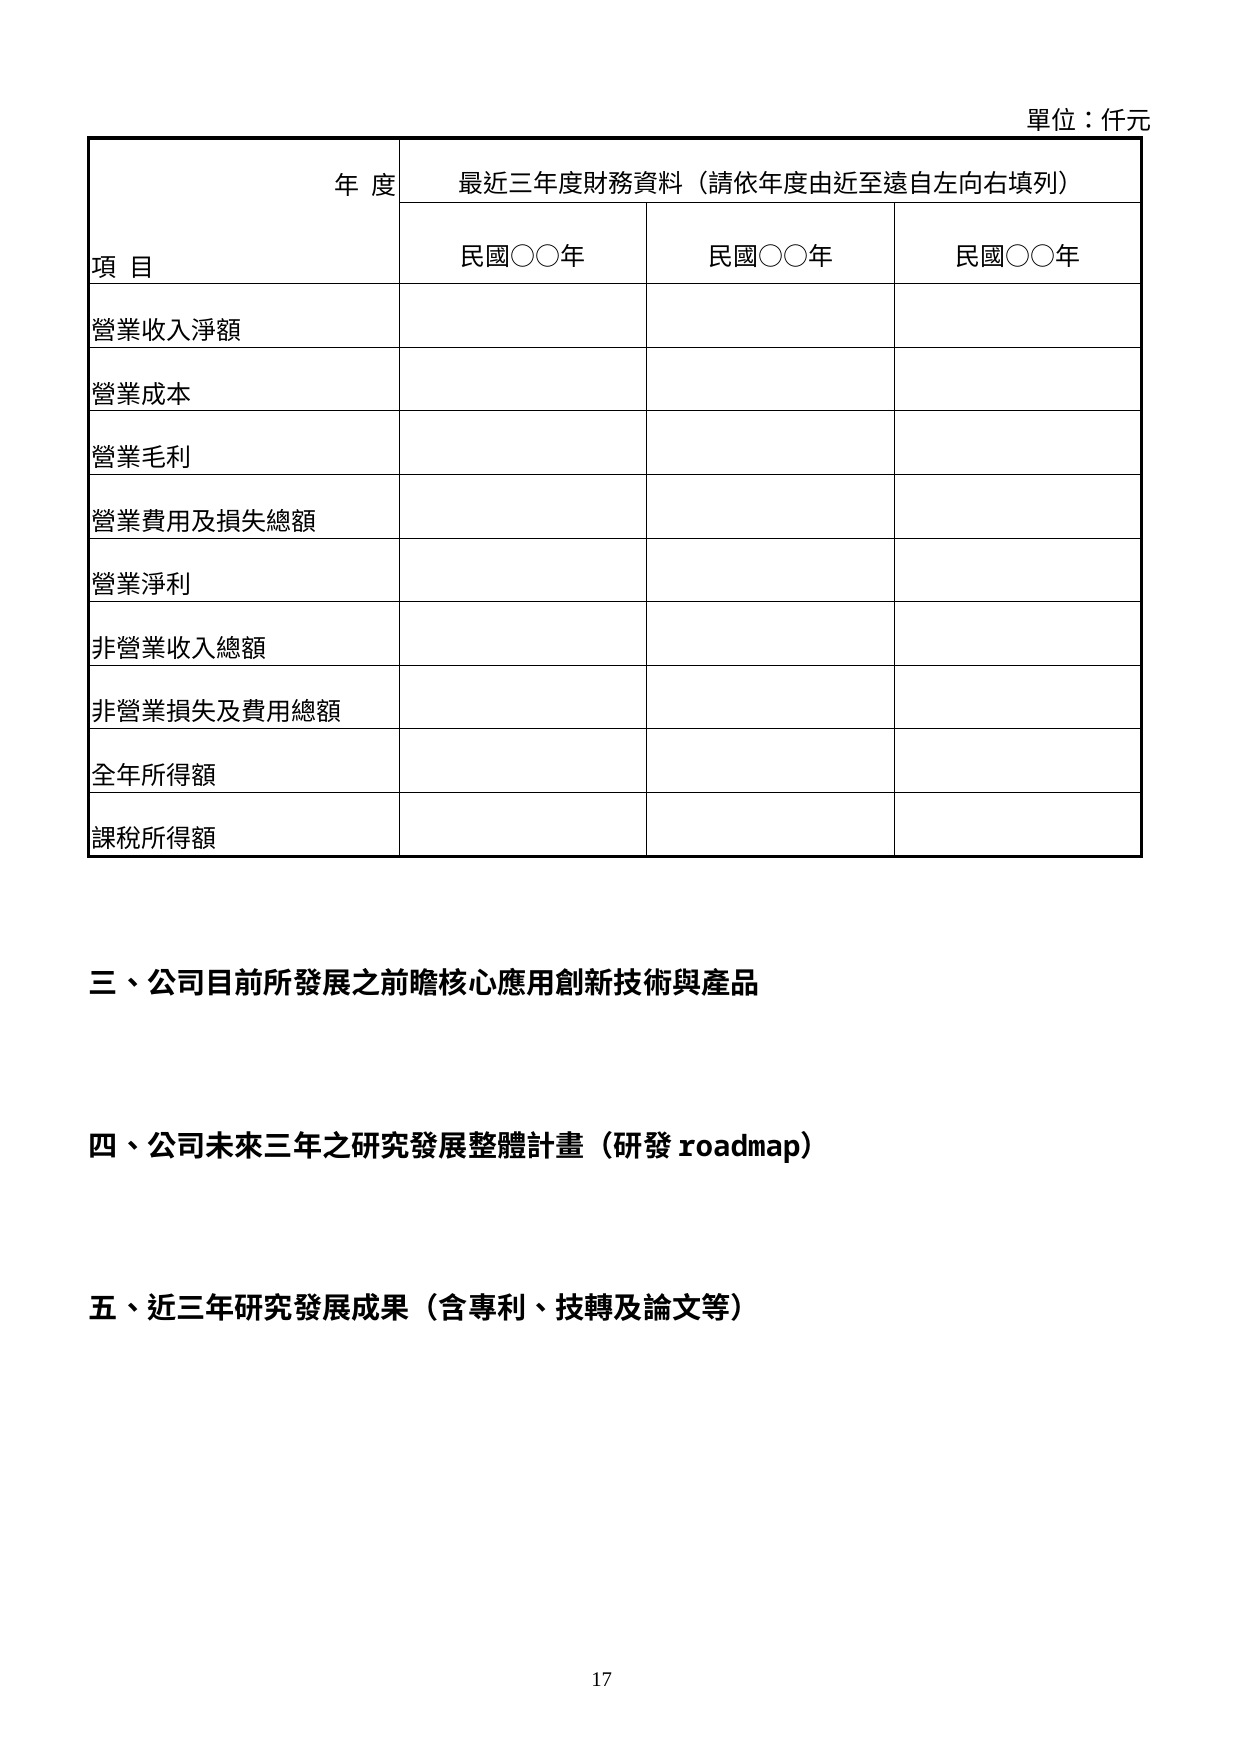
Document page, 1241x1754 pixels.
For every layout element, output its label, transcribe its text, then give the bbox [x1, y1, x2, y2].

table_cell [895, 348, 1140, 410]
table_cell 營業淨利 [90, 539, 399, 601]
table_cell [895, 602, 1140, 664]
table_cell [400, 348, 646, 410]
table_cell [400, 602, 646, 664]
table_cell [400, 411, 646, 474]
table_cell [895, 729, 1140, 792]
subtitle 四、公司未來三年之研究發展整體計畫（研發roadmap） [89, 1102, 1152, 1164]
table_cell [647, 284, 894, 347]
table_cell 民國○○年 [647, 203, 894, 283]
table_cell [400, 666, 646, 728]
table_cell 營業毛利 [90, 411, 399, 474]
table_cell 營業成本 [90, 348, 399, 410]
table_cell 非營業損失及費用總額 [90, 666, 399, 728]
table_cell 民國○○年 [895, 203, 1140, 283]
table_cell 全年所得額 [90, 729, 399, 792]
table_cell [400, 475, 646, 537]
subtitle 五、近三年研究發展成果（含專利、技轉及論文等） [89, 1264, 1152, 1327]
table_cell [647, 475, 894, 537]
table_cell 營業費用及損失總額 [90, 475, 399, 537]
table_cell [647, 602, 894, 664]
table_cell [647, 666, 894, 728]
table_cell [400, 729, 646, 792]
table_cell [895, 475, 1140, 537]
table_cell [647, 793, 894, 855]
table_cell 營業收入淨額 [90, 284, 399, 347]
subtitle 三、公司目前所發展之前瞻核心應用創新技術與產品 [89, 939, 1152, 1002]
table_cell [895, 793, 1140, 855]
table_cell [400, 793, 646, 855]
table_header 年 度 項 目 [90, 140, 399, 283]
table_cell [895, 539, 1140, 601]
table_cell [647, 729, 894, 792]
table_cell [895, 666, 1140, 728]
table_cell 民國○○年 [400, 203, 646, 283]
table_header 最近三年度財務資料（請依年度由近至遠自左向右填列） [400, 140, 1140, 202]
table_cell [895, 411, 1140, 474]
table_cell 非營業收入總額 [90, 602, 399, 664]
table_cell [647, 348, 894, 410]
table_cell [647, 539, 894, 601]
table_cell [400, 284, 646, 347]
table_cell [400, 539, 646, 601]
table_cell [647, 411, 894, 474]
table_cell [895, 284, 1140, 347]
table_cell 課稅所得額 [90, 793, 399, 855]
text 單位：仟元 [220, 74, 1152, 136]
